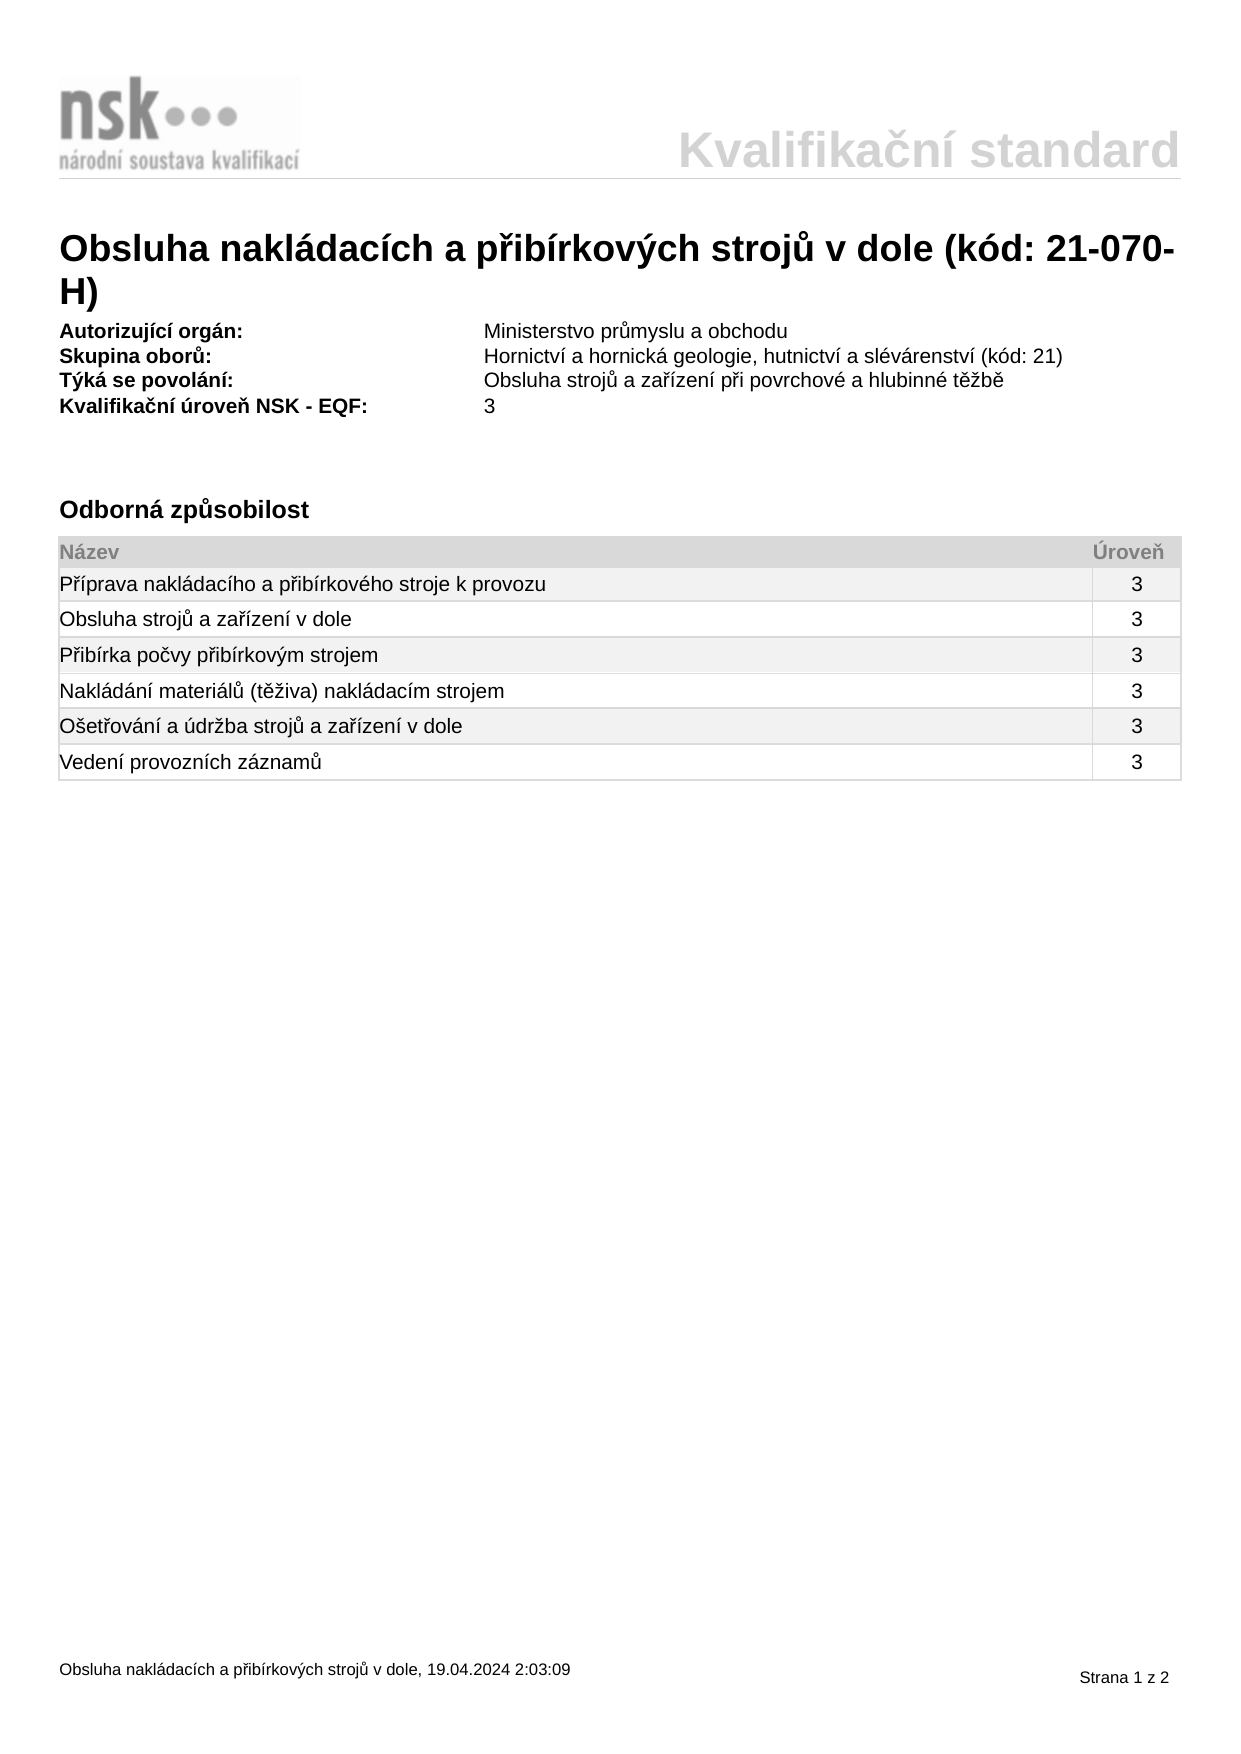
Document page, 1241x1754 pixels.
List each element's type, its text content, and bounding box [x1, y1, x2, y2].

picture [58, 59, 621, 172]
table_cell [1169, 781, 1181, 1079]
table_cell [626, 196, 862, 224]
table_cell [1093, 196, 1169, 224]
table_cell Nakládání materiálů (těživa) nakládacím strojem [60, 674, 1092, 707]
table_cell [626, 524, 862, 536]
table_cell 3 [1093, 568, 1180, 600]
table_header [621, 59, 626, 172]
table_cell [1093, 418, 1169, 489]
table_cell Název [60, 538, 1092, 566]
table_cell 3 [1093, 674, 1180, 707]
table_cell [620, 196, 626, 224]
table_cell Příprava nakládacího a přibírkového stroje k provozu [60, 568, 1092, 600]
table_cell Obsluha strojů a zařízení v dole [60, 602, 1092, 636]
table_cell Odborná způsobilost [59, 490, 1181, 524]
table_cell Skupina oborů: [59, 344, 483, 368]
table_cell [1093, 313, 1169, 319]
table_cell [1169, 524, 1181, 536]
table_cell Ošetřování a údržba strojů a zařízení v dole [60, 709, 1092, 743]
table_cell [1093, 1079, 1169, 1370]
table_cell [59, 313, 483, 319]
table_cell [620, 1079, 626, 1370]
table_cell [1169, 1660, 1181, 1696]
table_cell Obsluha nakládacích a přibírkových strojů v dole (kód: 21-070-H) [59, 224, 1181, 313]
table_cell [620, 418, 626, 489]
table_cell [59, 524, 483, 536]
table_cell 3 [1093, 709, 1180, 743]
table_cell [626, 1370, 862, 1659]
table_cell Hornictví a hornická geologie, hutnictví a slévárenství (kód: 21) [484, 344, 1181, 368]
table_cell [59, 172, 483, 178]
table_cell 3 [1093, 602, 1180, 636]
table_cell [1169, 313, 1181, 319]
table_cell Obsluha nakládacích a přibírkových strojů v dole, 19.04.2024 2:03:09 [59, 1660, 862, 1696]
table_cell [862, 524, 1093, 536]
table_cell [59, 179, 1181, 196]
table_cell [862, 1370, 1093, 1659]
table_cell [1169, 1370, 1181, 1659]
table_cell [1093, 524, 1169, 536]
table_cell [1093, 1370, 1169, 1659]
table_cell [484, 172, 620, 178]
table_cell [862, 196, 1093, 224]
table_cell [1169, 196, 1181, 224]
table_cell [1093, 781, 1169, 1079]
table_cell Obsluha strojů a zařízení při povrchové a hlubinné těžbě [484, 368, 1181, 393]
table_cell Týká se povolání: [59, 368, 483, 392]
table_cell 3 [484, 394, 1181, 417]
table_cell [59, 1370, 483, 1659]
table_cell [862, 1079, 1093, 1370]
table_cell [484, 524, 620, 536]
table_cell [484, 781, 620, 1079]
table_cell [626, 418, 862, 489]
table_cell Ministerstvo průmyslu a obchodu [484, 319, 1181, 344]
table_cell [862, 313, 1093, 319]
table_cell [59, 196, 483, 224]
table_cell [59, 781, 483, 1079]
table_cell [484, 418, 620, 489]
table_cell [626, 781, 862, 1079]
table_cell [620, 1370, 626, 1659]
table_cell [59, 1079, 483, 1370]
table_header Kvalifikační standard [626, 59, 1181, 178]
table_cell Strana 1 z 2 [862, 1660, 1169, 1696]
table_cell Úroveň [1093, 538, 1180, 566]
table_cell [484, 1370, 620, 1659]
table_cell Přibírka počvy přibírkovým strojem [60, 638, 1092, 672]
table_cell Vedení provozních záznamů [60, 745, 1092, 779]
table_cell Kvalifikační úroveň NSK - EQF: [59, 394, 483, 417]
table_cell [59, 418, 483, 489]
table_cell [620, 781, 626, 1079]
table_cell [862, 781, 1093, 1079]
table_cell [626, 1079, 862, 1370]
table_cell [862, 418, 1093, 489]
table_cell 3 [1093, 638, 1180, 672]
table_cell [626, 313, 862, 319]
table_cell [484, 196, 620, 224]
table_cell [484, 1079, 620, 1370]
table_cell [620, 524, 626, 536]
table_cell [484, 313, 620, 319]
table_cell [1169, 418, 1181, 489]
table_cell Autorizující orgán: [59, 319, 483, 343]
table_cell 3 [1093, 745, 1180, 779]
table_cell [1169, 1079, 1181, 1370]
